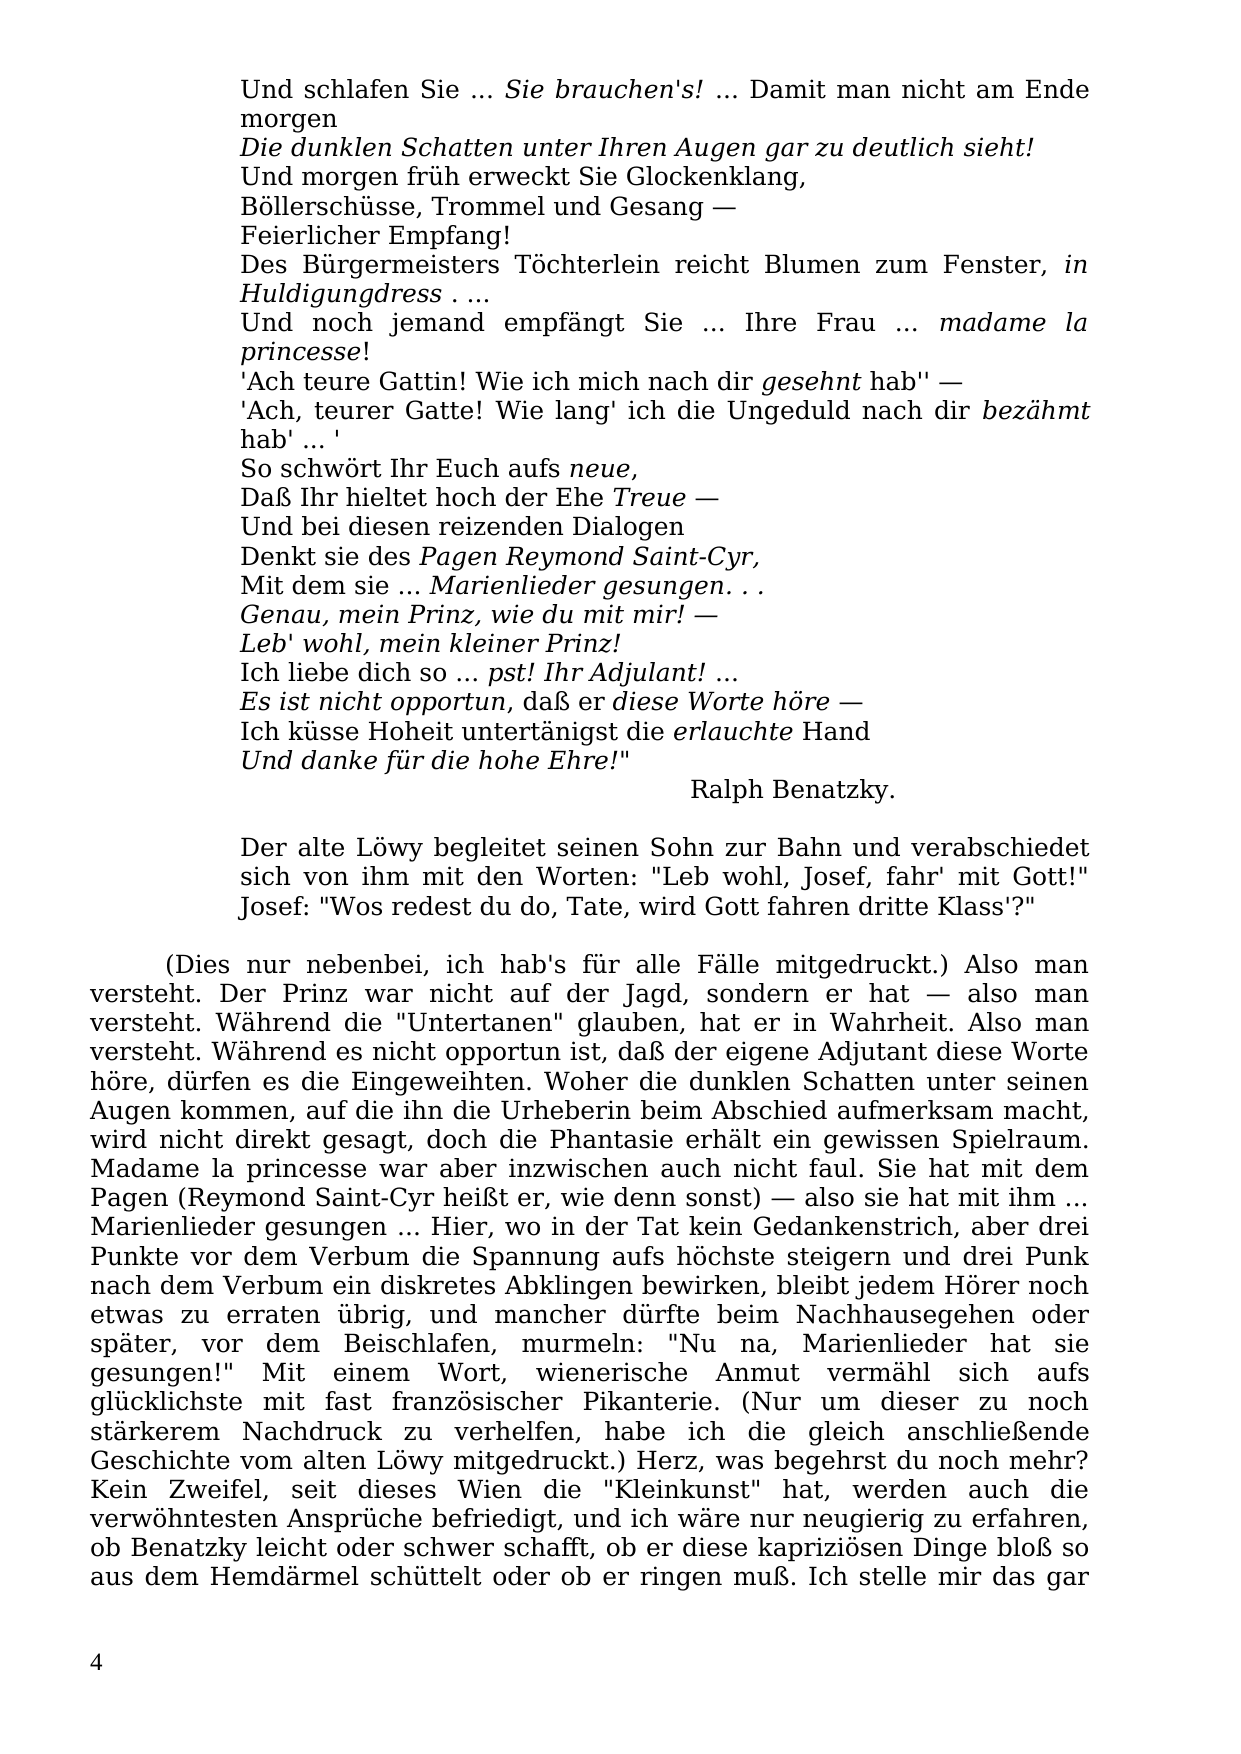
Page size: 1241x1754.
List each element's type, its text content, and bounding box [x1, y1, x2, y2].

text Und danke für die hohe Ehre!" [240, 746, 1091, 775]
text Und bei diesen reizenden Dialogen [240, 512, 1091, 542]
text Genau, mein Prinz, wie du mit mir! — [240, 600, 1091, 629]
text Ralph Benatzky. [240, 775, 1091, 804]
text Es ist nicht opportun, daß er diese Worte höre — [240, 687, 1091, 717]
text Der alte Löwy begleitet seinen Sohn zur Bahn und verabschiedet sich von ihm mit den Worten: "Leb wohl, Josef, fahr' mit Gott!" Josef: "Wos redest du do, Tate, wird Gott fahren dritte Klass'?" [240, 833, 1091, 921]
text 'Ach teure Gattin! Wie ich mich nach dir gesehnt hab'' — [240, 367, 1091, 396]
text Denkt sie des Pagen Reymond Saint-Cyr, [240, 542, 1091, 571]
text Die dunklen Schatten unter Ihren Augen gar zu deutlich sieht! [240, 133, 1091, 162]
text Und noch jemand empfängt Sie ... Ihre Frau ... madame la princesse! [240, 308, 1091, 367]
text Böllerschüsse, Trommel und Gesang — [240, 192, 1091, 221]
text Und schlafen Sie ... Sie brauchen's! ... Damit man nicht am Ende morgen [240, 75, 1091, 133]
text Leb' wohl, mein kleiner Prinz! [240, 629, 1091, 658]
text (Dies nur nebenbei, ich hab's für alle Fälle mitgedruckt.) Also man versteht. Der Prinz war nicht auf der Jagd, sondern er hat — also man versteht. Während die "Untertanen" glauben, hat er in Wahrheit. Also man versteht. Während es nicht opportun ist, daß der eigene Adjutant diese Worte höre, dürfen es die Eingeweihten. Woher die dunklen Schatten unter seinen Augen kommen, auf die ihn die Urheberin beim Abschied aufmerksam macht, wird nicht direkt gesagt, doch die Phantasie erhält ein gewissen Spielraum. Madame la princesse war aber inzwischen auch nicht faul. Sie hat mit dem Pagen (Reymond Saint-Cyr heißt er, wie denn sonst) — also sie hat mit ihm ... Marienlieder gesungen ... Hier, wo in der Tat kein Gedankenstrich, aber drei Punkte vor dem Verbum die Spannung aufs höchste steigern und drei Punk nach dem Verbum ein diskretes Abklingen bewirken, bleibt jedem Hörer noch etwas zu erraten übrig, und mancher dürfte beim Nachhausegehen oder später, vor dem Beischlafen, murmeln: "Nu na, Marienlieder hat sie gesungen!" Mit einem Wort, wienerische Anmut vermähl sich aufs glücklichste mit fast französischer Pikanterie. (Nur um dieser zu noch stärkerem Nachdruck zu verhelfen, habe ich die gleich anschließende Geschichte vom alten Löwy mitgedruckt.) Herz, was begehrst du noch mehr? Kein Zweifel, seit dieses Wien die "Kleinkunst" hat, werden auch die verwöhntesten Ansprüche befriedigt, und ich wäre nur neugierig zu erfahren, ob Benatzky leicht oder schwer schafft, ob er diese kapriziösen Dinge bloß so aus dem Hemdärmel schüttelt oder ob er ringen muß. Ich stelle mir das gar [90, 950, 1091, 1592]
text Daß Ihr hieltet hoch der Ehe Treue — [240, 483, 1091, 512]
text Und morgen früh erweckt Sie Glockenklang, [240, 162, 1091, 192]
text Feierlicher Empfang! [240, 221, 1091, 250]
text Mit dem sie ... Marienlieder gesungen. . . [240, 571, 1091, 600]
text 'Ach, teurer Gatte! Wie lang' ich die Ungeduld nach dir bezähmt hab' ... ' [240, 396, 1091, 454]
text So schwört Ihr Euch aufs neue, [240, 454, 1091, 483]
text Ich küsse Hoheit untertänigst die erlauchte Hand [240, 717, 1091, 746]
text Des Bürgermeisters Töchterlein reicht Blumen zum Fenster, in Huldigungdress . ... [240, 250, 1091, 308]
text Ich liebe dich so ... pst! Ihr Adjulant! ... [240, 658, 1091, 687]
